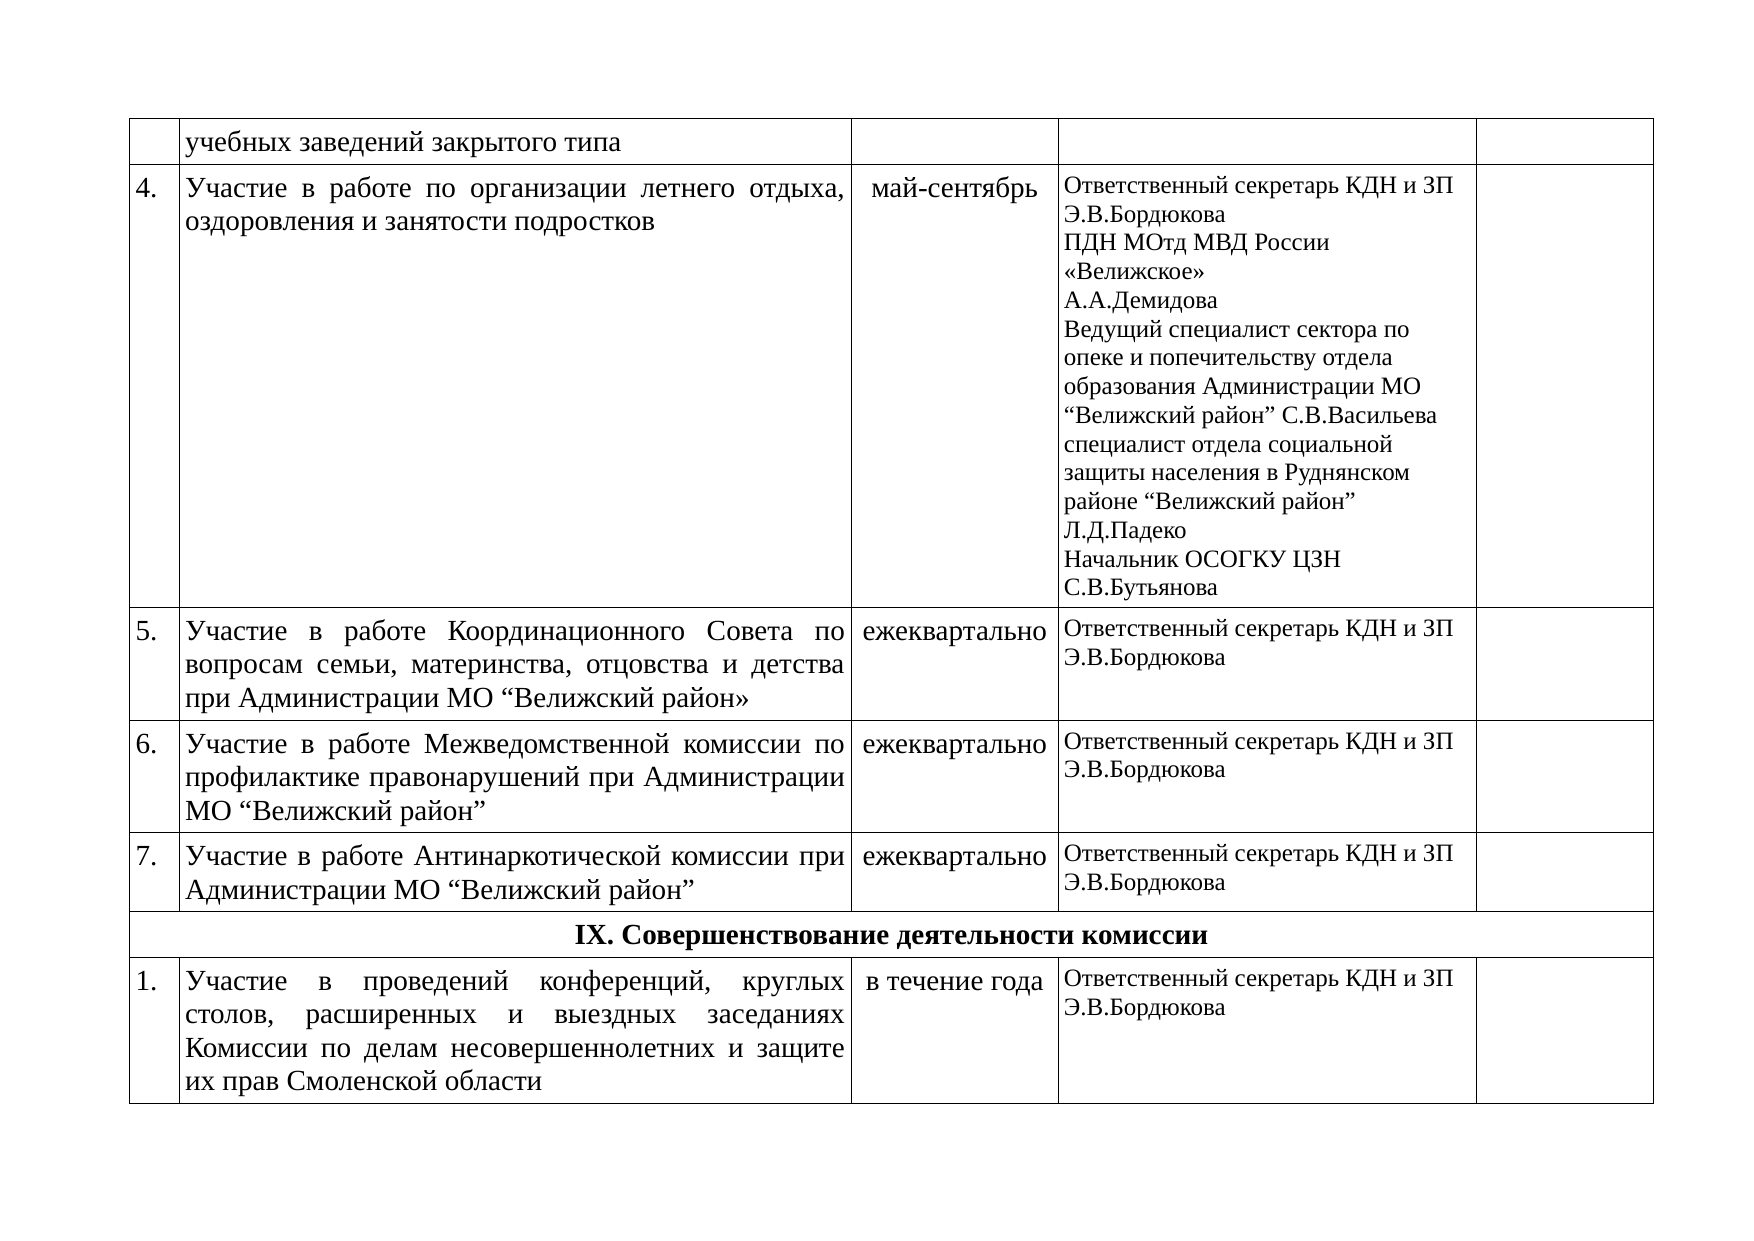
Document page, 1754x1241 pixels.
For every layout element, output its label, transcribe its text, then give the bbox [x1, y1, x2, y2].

table_cell [1059, 119, 1476, 164]
table_cell Участие в работе Координационного Совета по вопросам семьи, материнства, отцовства и детства при Администрации МО “Велижский район» [180, 608, 851, 719]
table_cell 1. [130, 958, 179, 1103]
table_cell 5. [130, 608, 179, 719]
table_cell ежеквартально [852, 608, 1058, 719]
table_cell Ответственный секретарь КДН и ЗП Э.В.Бордюкова [1059, 833, 1476, 911]
table_cell май-сентябрь [852, 165, 1058, 607]
table_cell [1477, 958, 1653, 1103]
table_cell Ответственный секретарь КДН и ЗП Э.В.Бордюкова [1059, 958, 1476, 1103]
table_cell в течение года [852, 958, 1058, 1103]
table_cell IX. Совершенствование деятельности комиссии [130, 912, 1653, 957]
table_cell 4. [130, 165, 179, 607]
table_cell [1477, 833, 1653, 911]
table_cell Ответственный секретарь КДН и ЗП Э.В.Бордюкова [1059, 721, 1476, 832]
table_cell ежеквартально [852, 721, 1058, 832]
table_cell Участие в работе Межведомственной комиссии по профилактике правонарушений при Администрации МО “Велижский район” [180, 721, 851, 832]
table_cell [1477, 608, 1653, 719]
table_cell [1477, 165, 1653, 607]
table_cell Участие в работе Антинаркотической комиссии при Администрации МО “Велижский район” [180, 833, 851, 911]
table_cell учебных заведений закрытого типа [180, 119, 851, 164]
table_cell [852, 119, 1058, 164]
table_cell Участие в работе по организации летнего отдыха, оздоровления и занятости подростков [180, 165, 851, 607]
table_cell ежеквартально [852, 833, 1058, 911]
table_cell [1477, 119, 1653, 164]
table_cell [1477, 721, 1653, 832]
table_cell 7. [130, 833, 179, 911]
table_cell [130, 119, 179, 164]
table_cell Ответственный секретарь КДН и ЗП Э.В.Бордюкова ПДН МОтд МВД России «Велижское» А.А.Демидова Ведущий специалист сектора по опеке и попечительству отдела образования Администрации МО “Велижский район” С.В.Васильева специалист отдела социальной защиты населения в Руднянском районе “Велижский район” Л.Д.Падеко Начальник ОСОГКУ ЦЗН С.В.Бутьянова [1059, 165, 1476, 607]
table_cell 6. [130, 721, 179, 832]
table_cell Участие в проведений конференций, круглых столов, расширенных и выездных заседаниях Комиссии по делам несовершеннолетних и защите их прав Смоленской области [180, 958, 851, 1103]
table_cell Ответственный секретарь КДН и ЗП Э.В.Бордюкова [1059, 608, 1476, 719]
